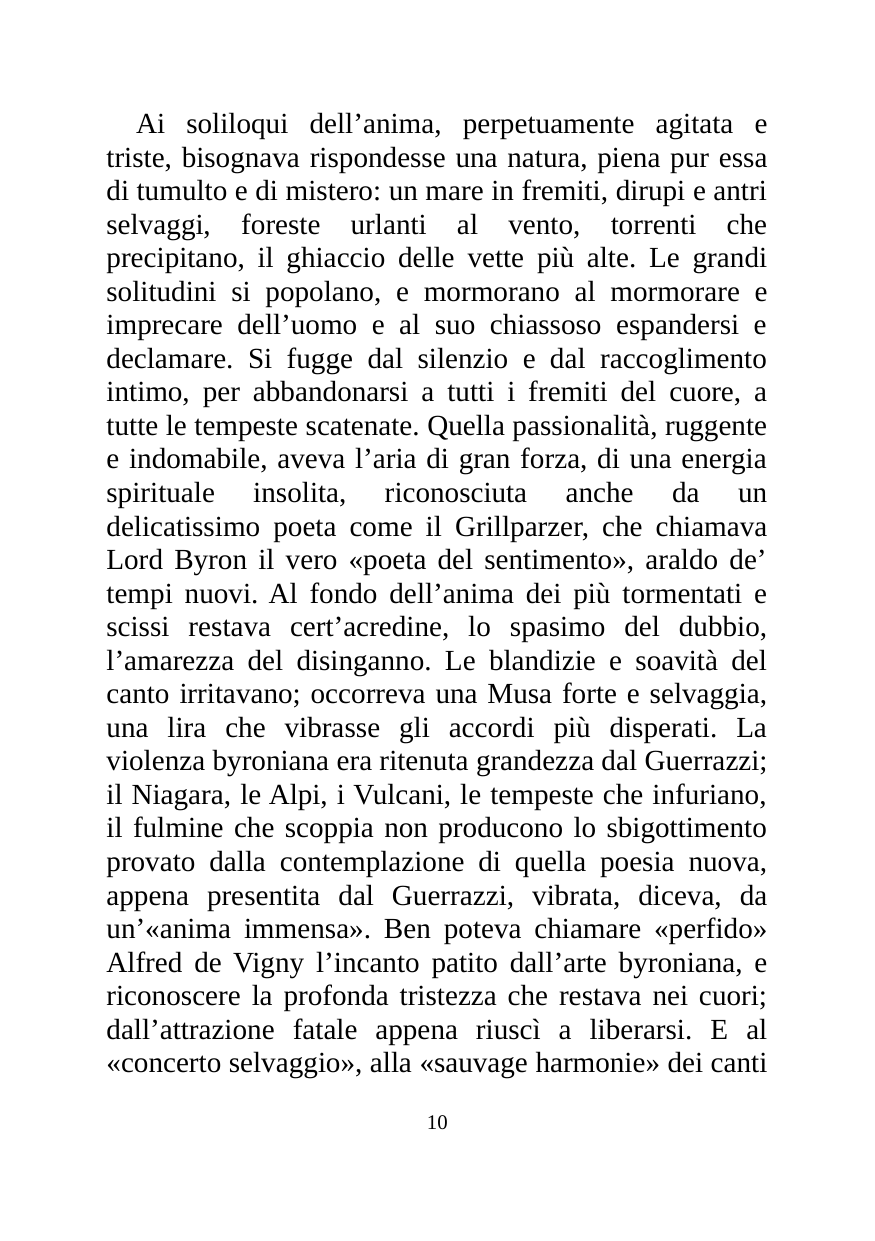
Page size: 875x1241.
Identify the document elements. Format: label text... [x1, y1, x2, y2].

text Ai soliloqui dell’anima, perpetuamente agitata e triste, bisognava rispondesse una natura, piena pur essa di tumulto e di mistero: un mare in fremiti, dirupi e antri selvaggi, foreste urlanti al vento, torrenti che precipitano, il ghiaccio delle vette più alte. Le grandi solitudini si popolano, e mormorano al mormorare e imprecare dell’uomo e al suo chiassoso espandersi e declamare. Si fugge dal silenzio e dal raccoglimento intimo, per abbandonarsi a tutti i fremiti del cuore, a tutte le tempeste scatenate. Quella passionalità, ruggente e indomabile, aveva l’aria di gran forza, di una energia spirituale insolita, riconosciuta anche da un delicatissimo poeta come il Grillparzer, che chiamava Lord Byron il vero «poeta del sentimento», araldo de’ tempi nuovi. Al fondo dell’anima dei più tormentati e scissi restava cert’acredine, lo spasimo del dubbio, l’amarezza del disinganno. Le blandizie e soavità del canto irritavano; occorreva una Musa forte e selvaggia, una lira che vibrasse gli accordi più disperati. La violenza byroniana era ritenuta grandezza dal Guerrazzi; il Niagara, le Alpi, i Vulcani, le tempeste che infuriano, il fulmine che scoppia non producono lo sbigottimento provato dalla contemplazione di quella poesia nuova, appena presentita dal Guerrazzi, vibrata, diceva, da un’«anima immensa». Ben poteva chiamare «perfido» Alfred de Vigny l’incanto patito dall’arte byroniana, e riconoscere la profonda tristezza che restava nei cuori; dall’attrazione fatale appena riuscì a liberarsi. E al «concerto selvaggio», alla «sauvage harmonie» dei canti [106, 106, 768, 1079]
